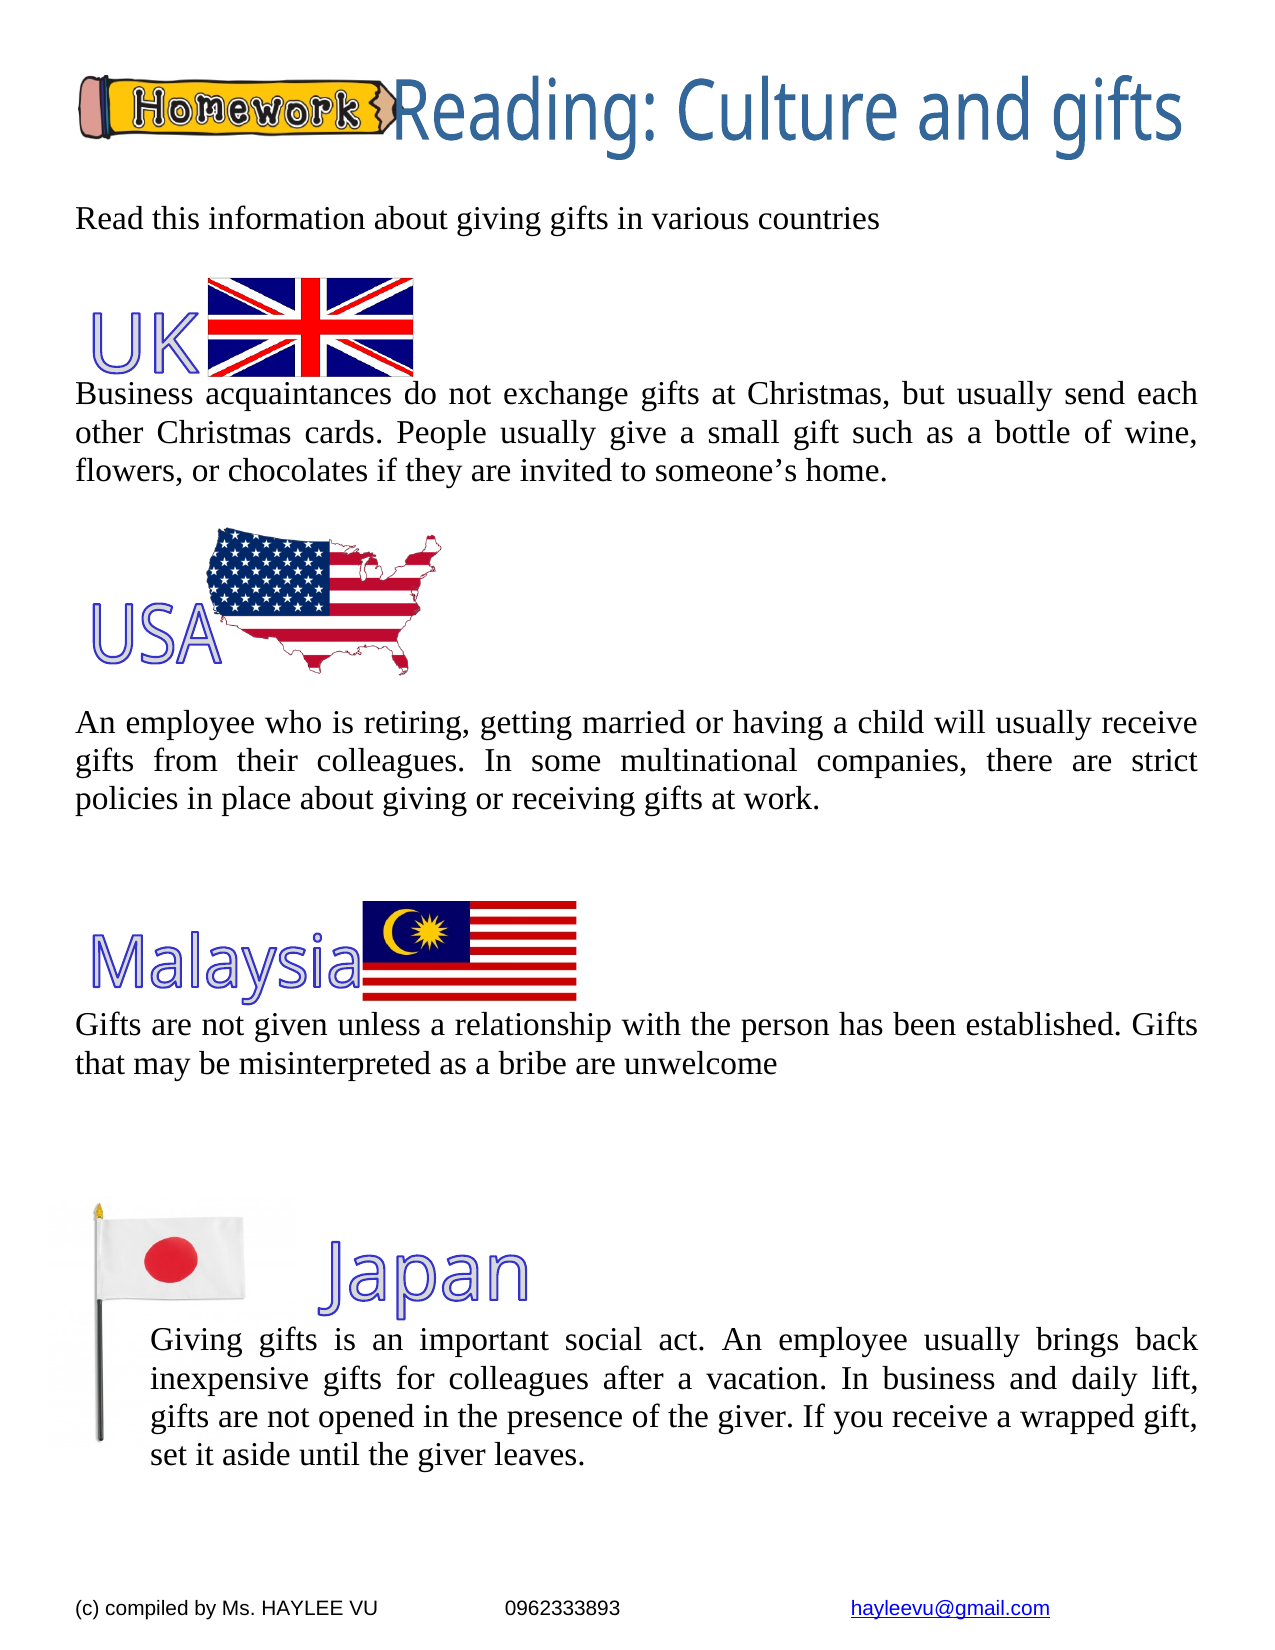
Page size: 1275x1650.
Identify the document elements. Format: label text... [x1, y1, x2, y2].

picture [46, 1196, 297, 1447]
text Business acquaintances do not exchange gifts at Christmas, but usually send each other Christmas cards. People usually give a small gift such as a bottle of wine, flowers, or chocolates if they are invited to someone’s home. [75, 373, 1200, 488]
picture [362, 901, 577, 1004]
text Read this information about giving gifts in various countries [75, 198, 1200, 237]
text Gifts are not given unless a relationship with the person has been established. Gifts that may be misinterpreted as a bribe are unwelcome [75, 1004, 1200, 1081]
picture [78, 75, 405, 141]
picture [201, 271, 419, 373]
text Giving gifts is an important social act. An employee usually brings back inexpensive gifts for colleagues after a vacation. In business and daily lift, gifts are not opened in the presence of the giver. If you receive a wrapped gift, set it aside until the giver leaves. [150, 1319, 1200, 1473]
text An employee who is retiring, getting married or having a child will usually receive gifts from their colleagues. In some multinational companies, there are strict policies in place about giving or receiving gifts at work. [75, 702, 1200, 817]
picture [204, 526, 444, 677]
